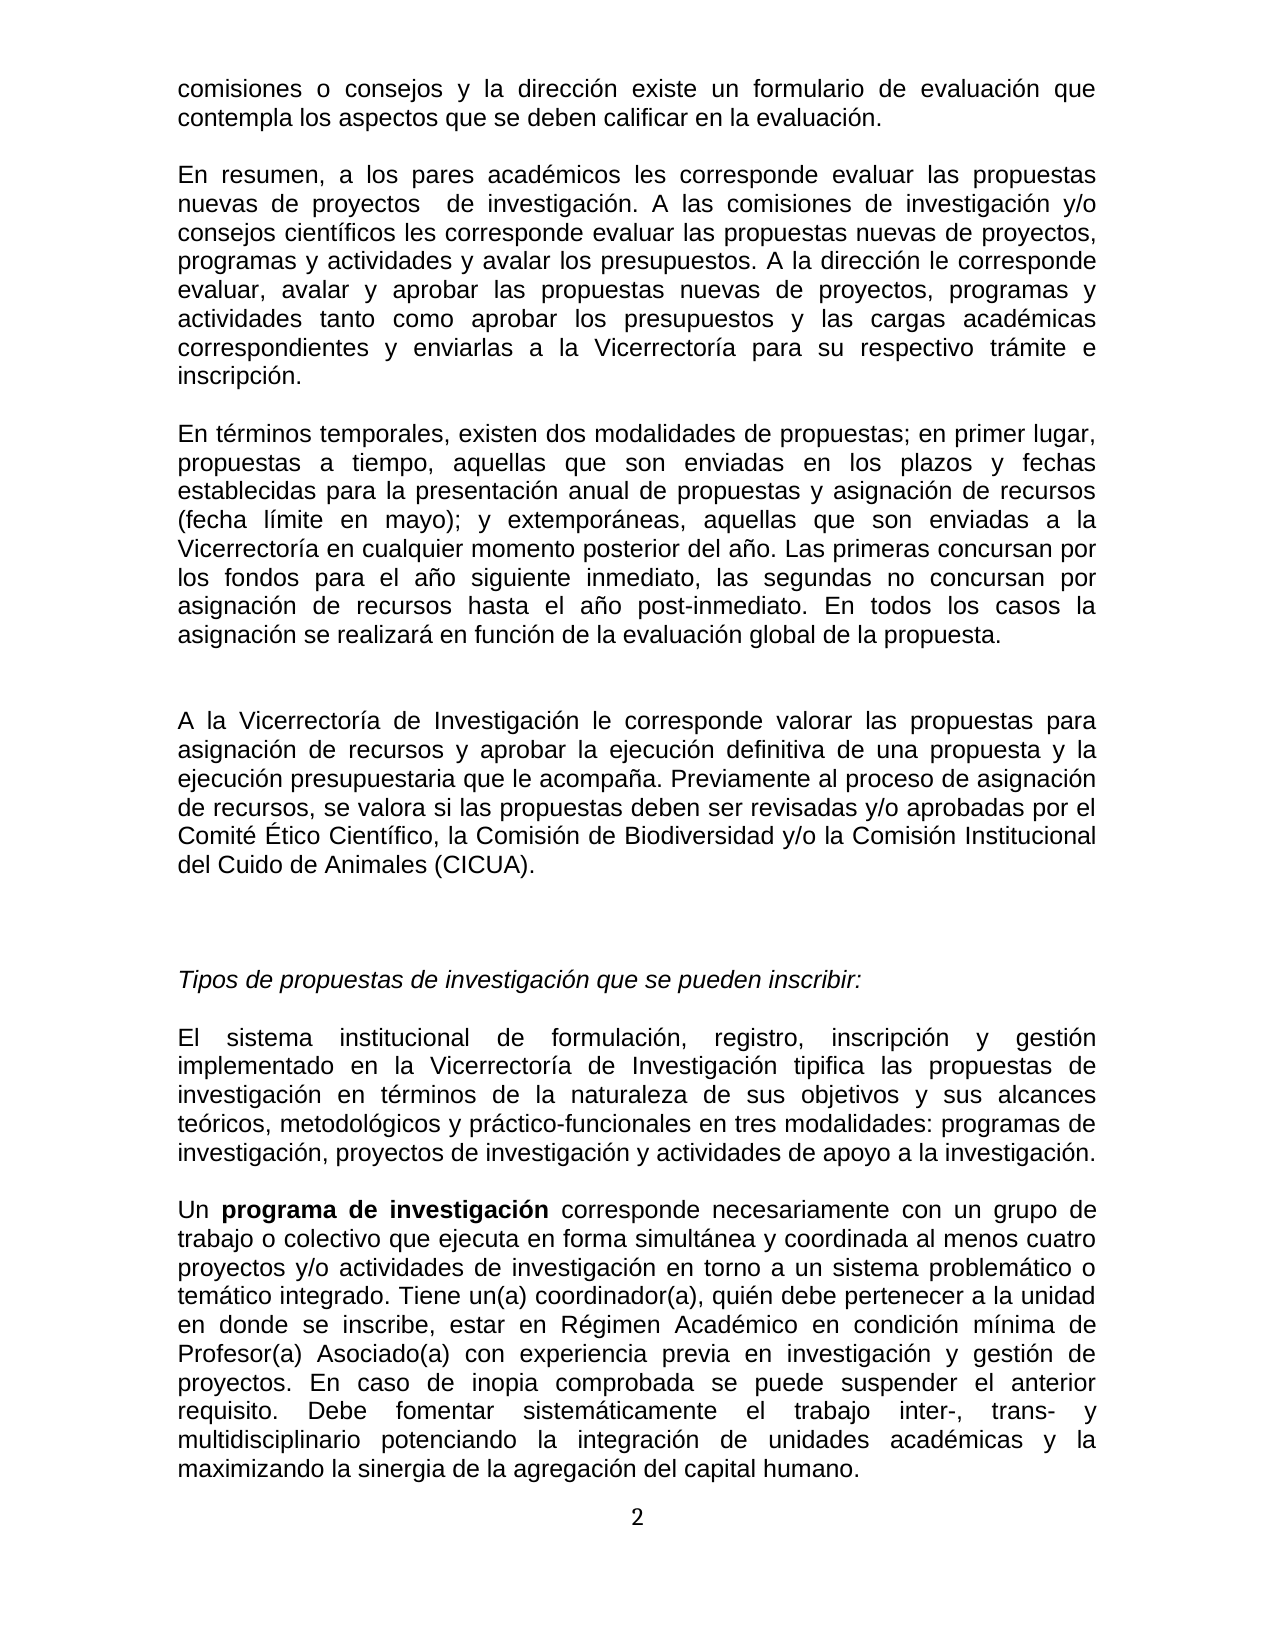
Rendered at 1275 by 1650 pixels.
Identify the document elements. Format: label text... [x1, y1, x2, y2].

text En términos temporales, existen dos modalidades de propuestas; en primer lugar, propuestas a tiempo, aquellas que son enviadas en los plazos y fechas establecidas para la presentación anual de propuestas y asignación de recursos (fecha límite en mayo); y extemporáneas, aquellas que son enviadas a la Vicerrectoría en cualquier momento posterior del año. Las primeras concursan por los fondos para el año siguiente inmediato, las segundas no concursan por asignación de recursos hasta el año post-inmediato. En todos los casos la asignación se realizará en función de la evaluación global de la propuesta. [177, 419, 1098, 649]
text Tipos de propuestas de investigación que se pueden inscribir: [177, 965, 1098, 994]
text A la Vicerrectoría de Investigación le corresponde valorar las propuestas para asignación de recursos y aprobar la ejecución definitiva de una propuesta y la ejecución presupuestaria que le acompaña. Previamente al proceso de asignación de recursos, se valora si las propuestas deben ser revisadas y/o aprobadas por el Comité Ético Científico, la Comisión de Biodiversidad y/o la Comisión Institucional del Cuido de Animales (CICUA). [177, 706, 1098, 879]
text comisiones o consejos y la dirección existe un formulario de evaluación que contempla los aspectos que se deben calificar en la evaluación. [177, 74, 1098, 131]
text En resumen, a los pares académicos les corresponde evaluar las propuestas nuevas de proyectos de investigación. A las comisiones de investigación y/o consejos científicos les corresponde evaluar las propuestas nuevas de proyectos, programas y actividades y avalar los presupuestos. A la dirección le corresponde evaluar, avalar y aprobar las propuestas nuevas de proyectos, programas y actividades tanto como aprobar los presupuestos y las cargas académicas correspondientes y enviarlas a la Vicerrectoría para su respectivo trámite e inscripción. [177, 160, 1098, 390]
text El sistema institucional de formulación, registro, inscripción y gestión implementado en la Vicerrectoría de Investigación tipifica las propuestas de investigación en términos de la naturaleza de sus objetivos y sus alcances teóricos, metodológicos y práctico-funcionales en tres modalidades: programas de investigación, proyectos de investigación y actividades de apoyo a la investigación. [177, 1022, 1098, 1166]
text Un programa de investigación corresponde necesariamente con un grupo de trabajo o colectivo que ejecuta en forma simultánea y coordinada al menos cuatro proyectos y/o actividades de investigación en torno a un sistema problemático o temático integrado. Tiene un(a) coordinador(a), quién debe pertenecer a la unidad en donde se inscribe, estar en Régimen Académico en condición mínima de Profesor(a) Asociado(a) con experiencia previa en investigación y gestión de proyectos. En caso de inopia comprobada se puede suspender el anterior requisito. Debe fomentar sistemáticamente el trabajo inter-, trans- y multidisciplinario potenciando la integración de unidades académicas y la maximizando la sinergia de la agregación del capital humano. [177, 1195, 1098, 1482]
